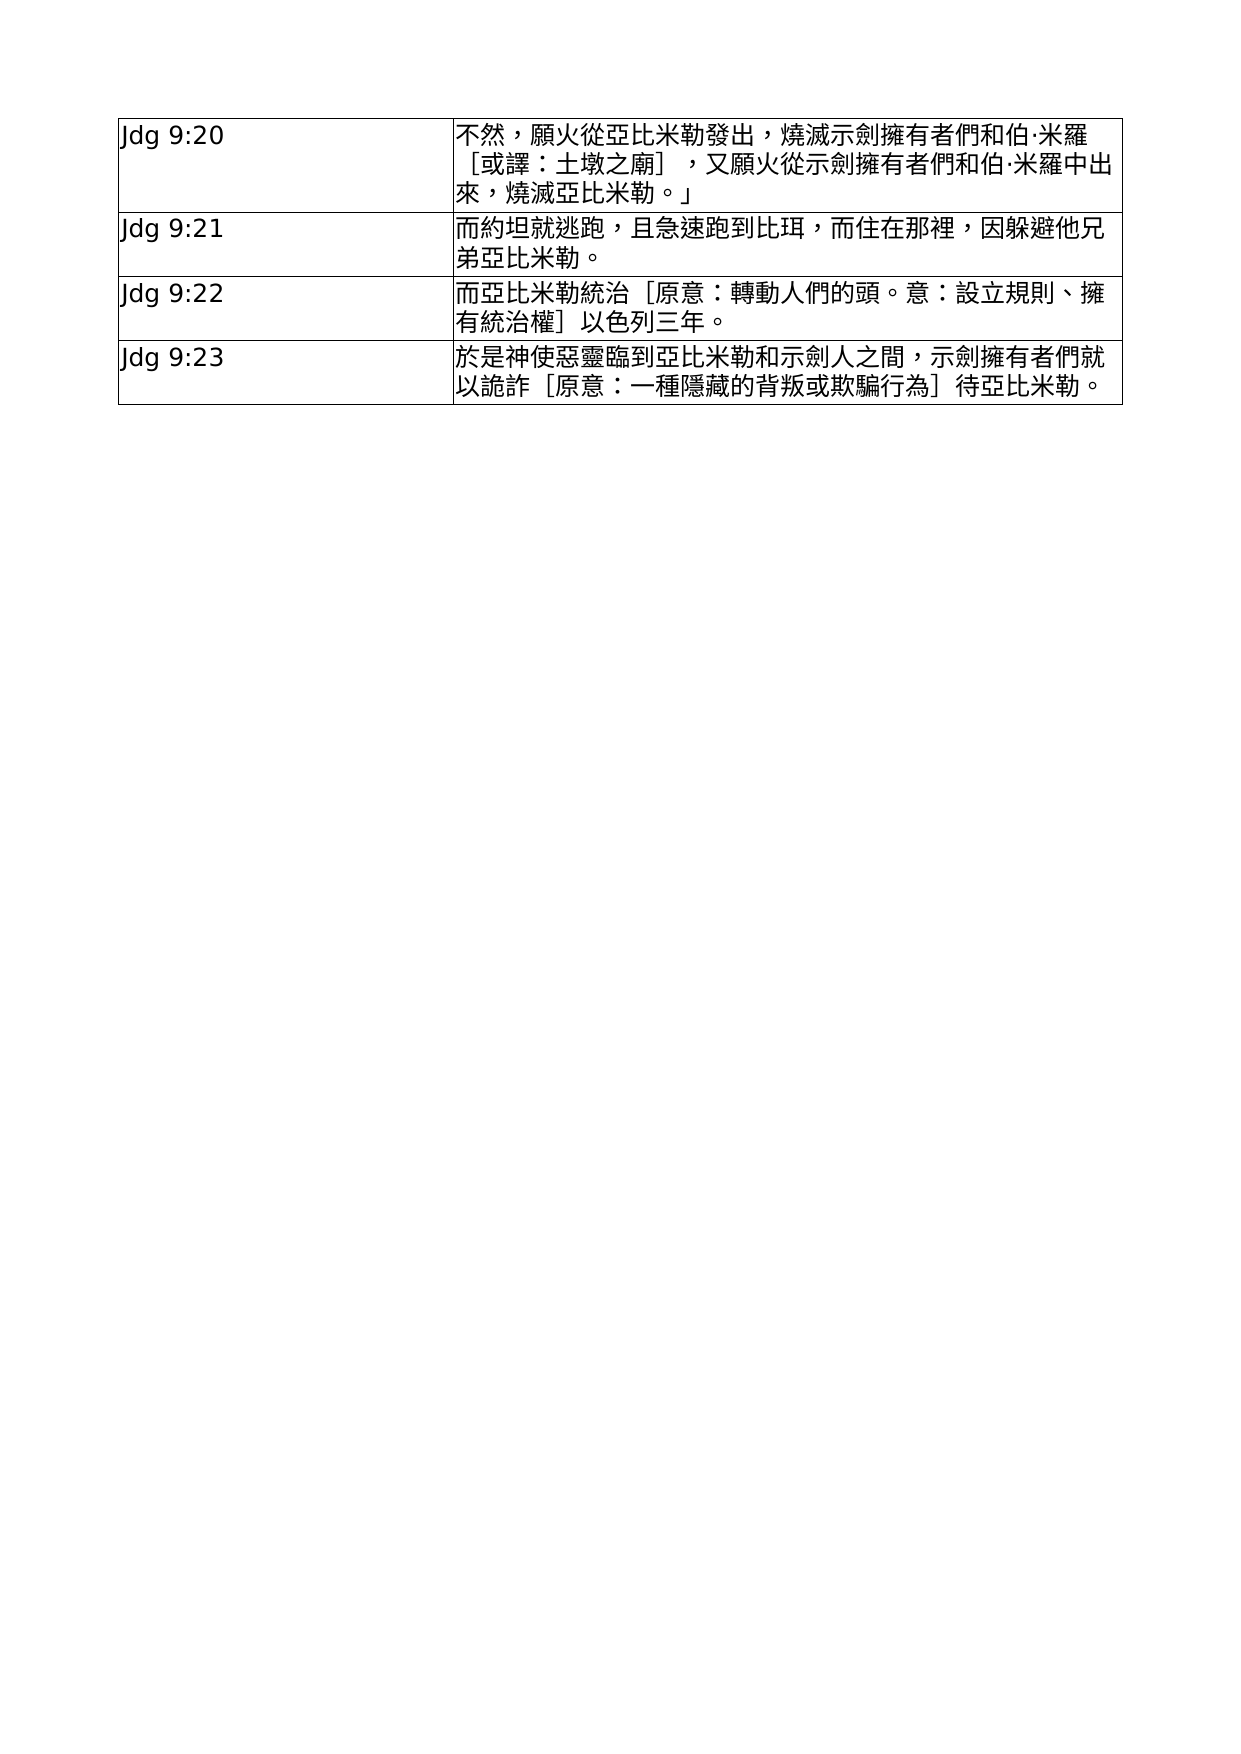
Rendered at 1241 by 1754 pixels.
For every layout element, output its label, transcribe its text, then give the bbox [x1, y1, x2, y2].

table_cell 而約坦就逃跑，且急速跑到比珥，而住在那裡，因躲避他兄弟亞比米勒。 [454, 213, 1122, 276]
table_cell Jdg 9:23 [119, 341, 453, 404]
table_cell Jdg 9:21 [119, 213, 453, 276]
table_cell Jdg 9:20 [119, 119, 453, 212]
table_cell 於是神使惡靈臨到亞比米勒和示劍人之間，示劍擁有者們就以詭詐［原意：一種隱藏的背叛或欺騙行為］待亞比米勒。 [454, 341, 1122, 404]
table_cell 不然，願火從亞比米勒發出，燒滅示劍擁有者們和伯·米羅［或譯：土墩之廟］，又願火從示劍擁有者們和伯·米羅中出來，燒滅亞比米勒。」 [454, 119, 1122, 212]
table_cell 而亞比米勒統治［原意：轉動人們的頭。意：設立規則、擁有統治權］以色列三年。 [454, 277, 1122, 340]
table_cell Jdg 9:22 [119, 277, 453, 340]
